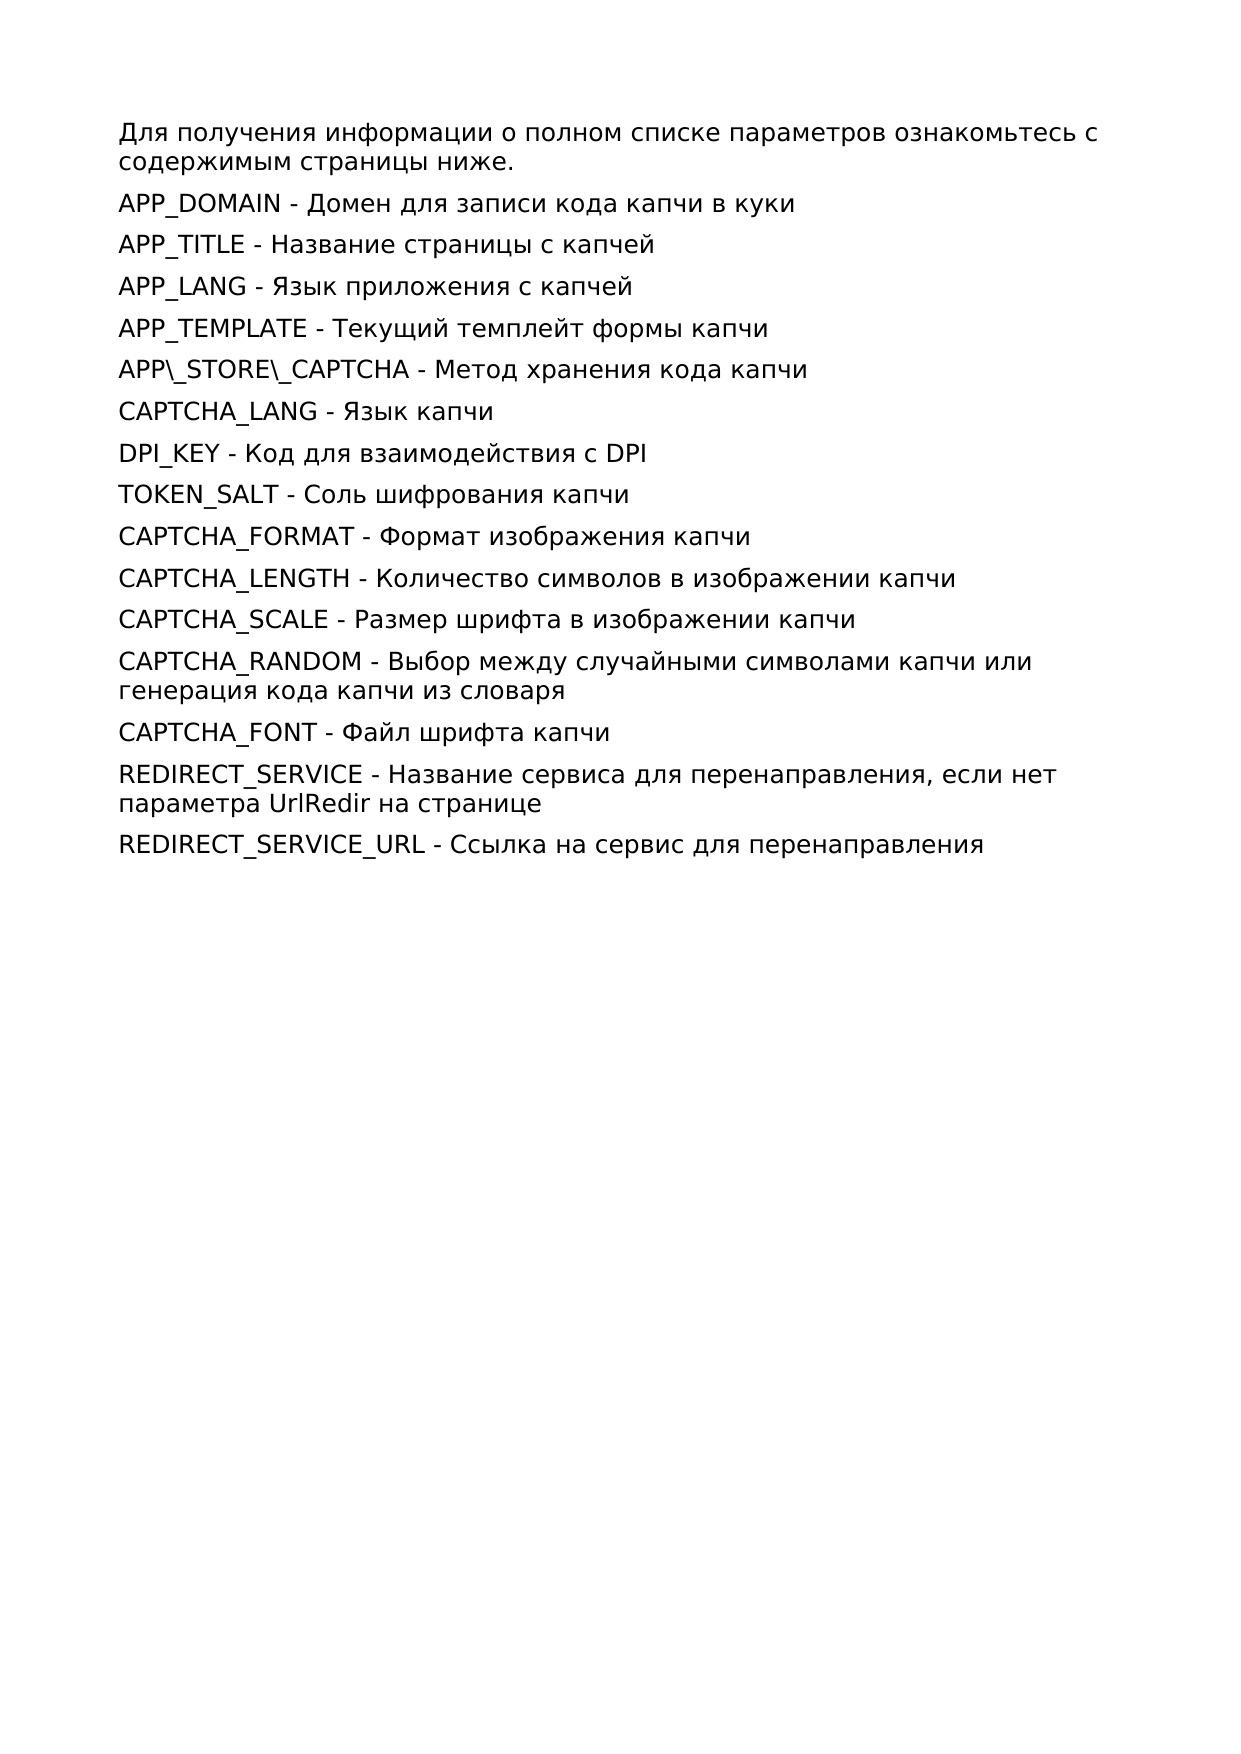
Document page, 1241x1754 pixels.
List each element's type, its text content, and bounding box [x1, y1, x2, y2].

text APP_DOMAIN - Домен для записи кода капчи в куки [118, 189, 1122, 218]
text CAPTCHA_LANG - Язык капчи [118, 397, 1122, 426]
text DPI_KEY - Код для взаимодействия с DPI [118, 439, 1122, 468]
text Для получения информации о полном списке параметров ознакомьтесь с содержимым страницы ниже. [118, 118, 1122, 176]
text APP_LANG - Язык приложения с капчей [118, 272, 1122, 301]
text APP_TEMPLATE - Текущий темплейт формы капчи [118, 314, 1122, 343]
text CAPTCHA_RANDOM - Выбор между случайными символами капчи или генерация кода капчи из словаря [118, 647, 1122, 706]
text APP_TITLE - Название страницы с капчей [118, 231, 1122, 260]
text CAPTCHA_SCALE - Размер шрифта в изображении капчи [118, 606, 1122, 635]
text REDIRECT_SERVICE_URL - Ссылка на сервис для перенаправления [118, 831, 1122, 860]
text CAPTCHA_LENGTH - Количество символов в изображении капчи [118, 564, 1122, 593]
text CAPTCHA_FONT - Файл шрифта капчи [118, 718, 1122, 747]
text REDIRECT_SERVICE - Название сервиса для перенаправления, если нет параметра UrlRedir на странице [118, 760, 1122, 818]
text APP\_STORE\_CAPTCHA - Метод хранения кода капчи [118, 356, 1122, 385]
text TOKEN_SALT - Соль шифрования капчи [118, 481, 1122, 510]
text CAPTCHA_FORMAT - Формат изображения капчи [118, 522, 1122, 551]
